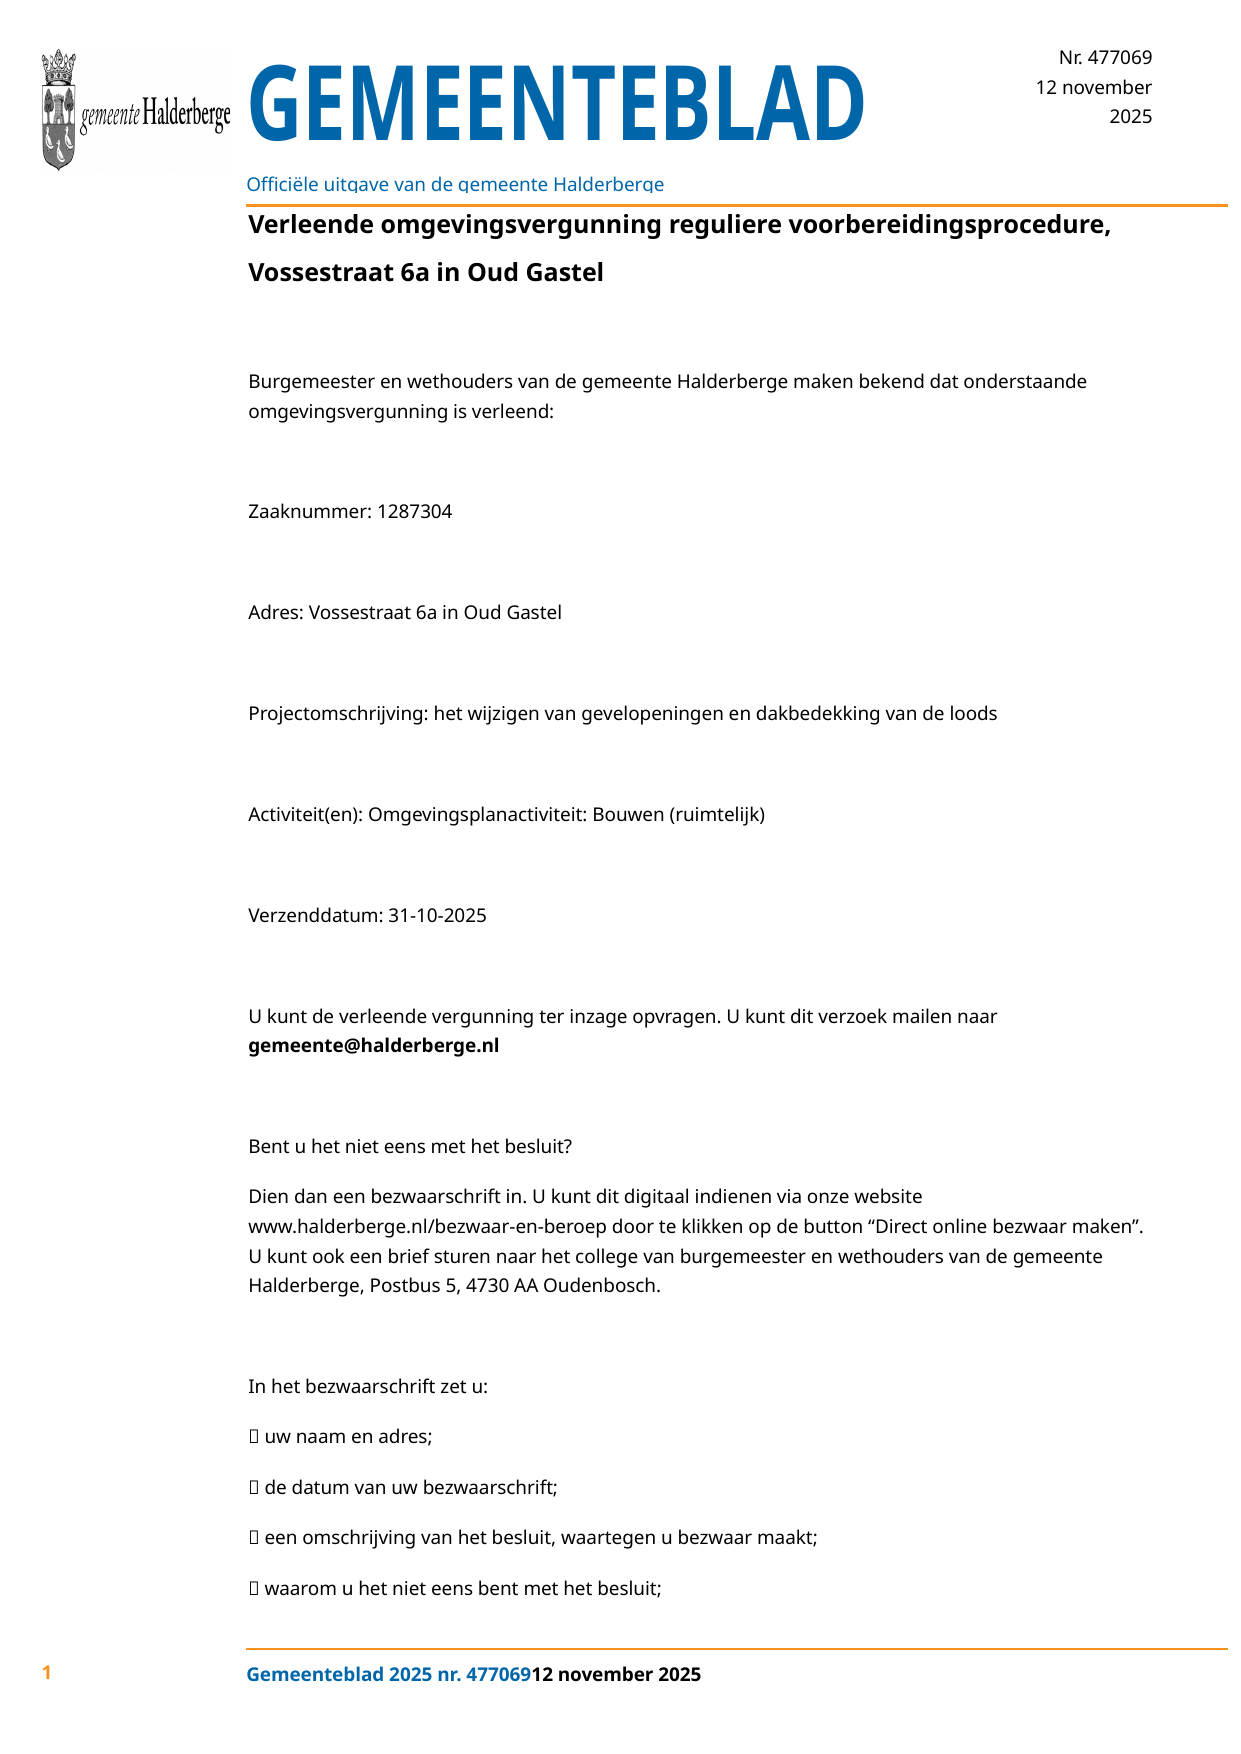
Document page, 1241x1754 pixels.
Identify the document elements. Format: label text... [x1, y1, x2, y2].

text Dien dan een bezwaarschrift in. U kunt dit digitaal indienen via onze website www.halderberge.nl/bezwaar-en-beroep door te klikken op de button “Direct online bezwaar maken”. U kunt ook een brief sturen naar het college van burgemeester en wethouders van de gemeente Halderberge, Postbus 5, 4730 AA Oudenbosch. [248, 1184, 1152, 1298]
text Projectomschrijving: het wijzigen van gevelopeningen en dakbedekking van de loods [248, 700, 1152, 726]
text  uw naam en adres; [248, 1424, 1152, 1449]
text Adres: Vossestraat 6a in Oud Gastel [248, 599, 1152, 625]
picture [41, 47, 231, 172]
text  waarom u het niet eens bent met het besluit; [248, 1575, 1152, 1601]
text Burgemeester en wethouders van de gemeente Halderberge maken bekend dat onderstaande omgevingsvergunning is verleend: [248, 368, 1152, 424]
text Verleende omgevingsvergunning reguliere voorbereidingsprocedure, Vossestraat 6a in Oud Gastel [248, 207, 1152, 288]
text Zaaknummer: 1287304 [248, 499, 1152, 524]
text U kunt de verleende vergunning ter inzage opvragen. U kunt dit verzoek mailen naar gemeente@halderberge.nl [248, 1003, 1152, 1058]
text Verzenddatum: 31-10-2025 [248, 902, 1152, 928]
text In het bezwaarschrift zet u: [248, 1373, 1152, 1399]
text Activiteit(en): Omgevingsplanactiviteit: Bouwen (ruimtelijk) [248, 801, 1152, 827]
text Bent u het niet eens met het besluit? [248, 1133, 1152, 1159]
text  een omschrijving van het besluit, waartegen u bezwaar maakt; [248, 1524, 1152, 1550]
text  de datum van uw bezwaarschrift; [248, 1474, 1152, 1500]
